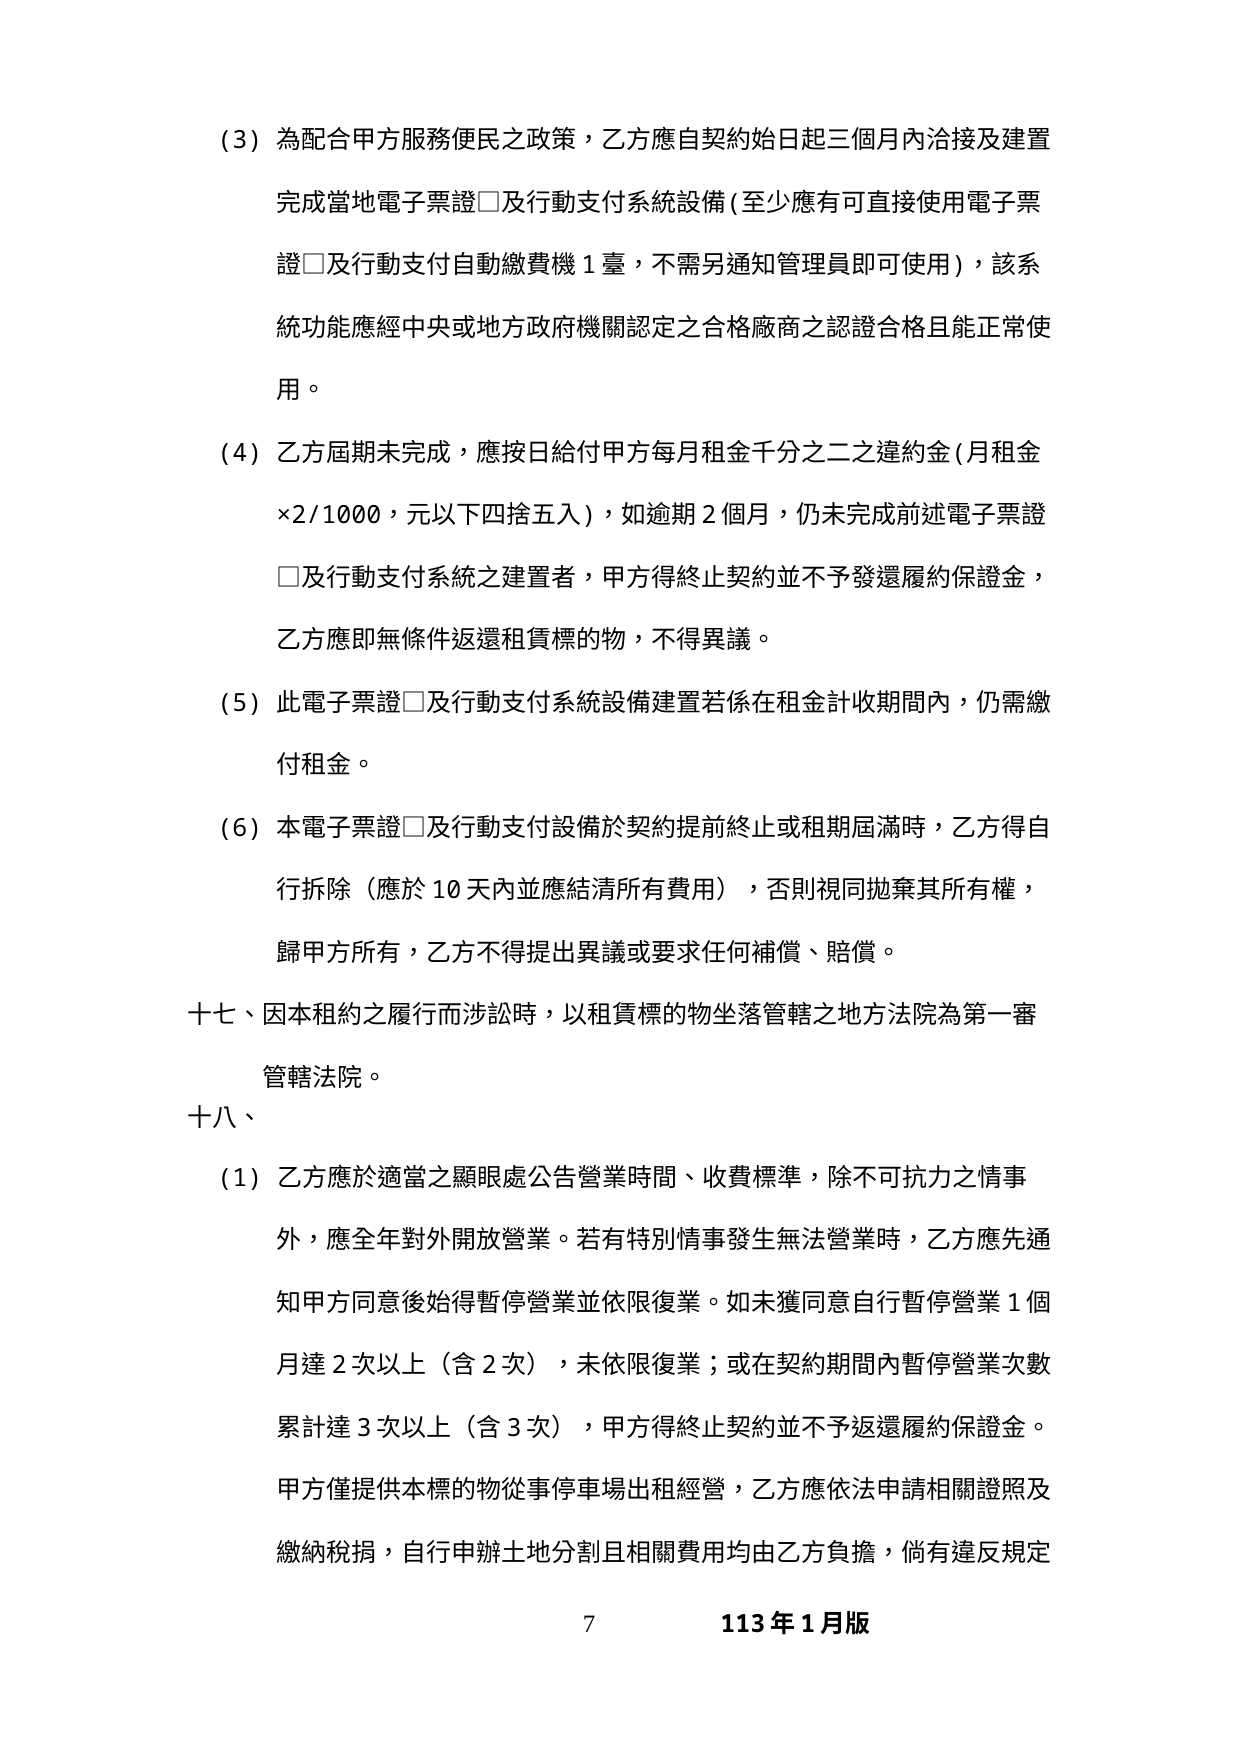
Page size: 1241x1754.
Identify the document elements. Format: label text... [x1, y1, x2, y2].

list 本電子票證□及行動支付設備於契約提前終止或租期屆滿時，乙方得自行拆除（應於10天內並應結清所有費用），否則視同拋棄其所有權，歸甲方所有，乙方不得提出異議或要求任何補償、賠償。 [217, 784, 1053, 971]
list 為配合甲方服務便民之政策，乙方應自契約始日起三個月內洽接及建置完成當地電子票證□及行動支付系統設備(至少應有可直接使用電子票證□及行動支付自動繳費機1臺，不需另通知管理員即可使用)，該系統功能應經中央或地方政府機關認定之合格廠商之認證合格且能正常使用。 [217, 96, 1053, 409]
text 十八、 [187, 1096, 1053, 1134]
text 十七、因本租約之履行而涉訟時，以租賃標的物坐落管轄之地方法院為第一審管轄法院。 [187, 971, 1053, 1096]
list 此電子票證□及行動支付系統設備建置若係在租金計收期間內，仍需繳付租金。 [217, 659, 1053, 784]
list 乙方屆期未完成，應按日給付甲方每月租金千分之二之違約金(月租金×2/1000，元以下四捨五入)，如逾期2個月，仍未完成前述電子票證□及行動支付系統之建置者，甲方得終止契約並不予發還履約保證金，乙方應即無條件返還租賃標的物，不得異議。 [217, 409, 1053, 659]
list 乙方應於適當之顯眼處公告營業時間、收費標準，除不可抗力之情事 外，應全年對外開放營業。若有特別情事發生無法營業時，乙方應先通知甲方同意後始得暫停營業並依限復業。如未獲同意自行暫停營業1個月達2次以上（含2次），未依限復業；或在契約期間內暫停營業次數累計達3次以上（含3次），甲方得終止契約並不予返還履約保證金。甲方僅提供本標的物從事停車場出租經營，乙方應依法申請相關證照及繳納稅捐，自行申辦土地分割且相關費用均由乙方負擔，倘有違反規定 [217, 1134, 1053, 1571]
